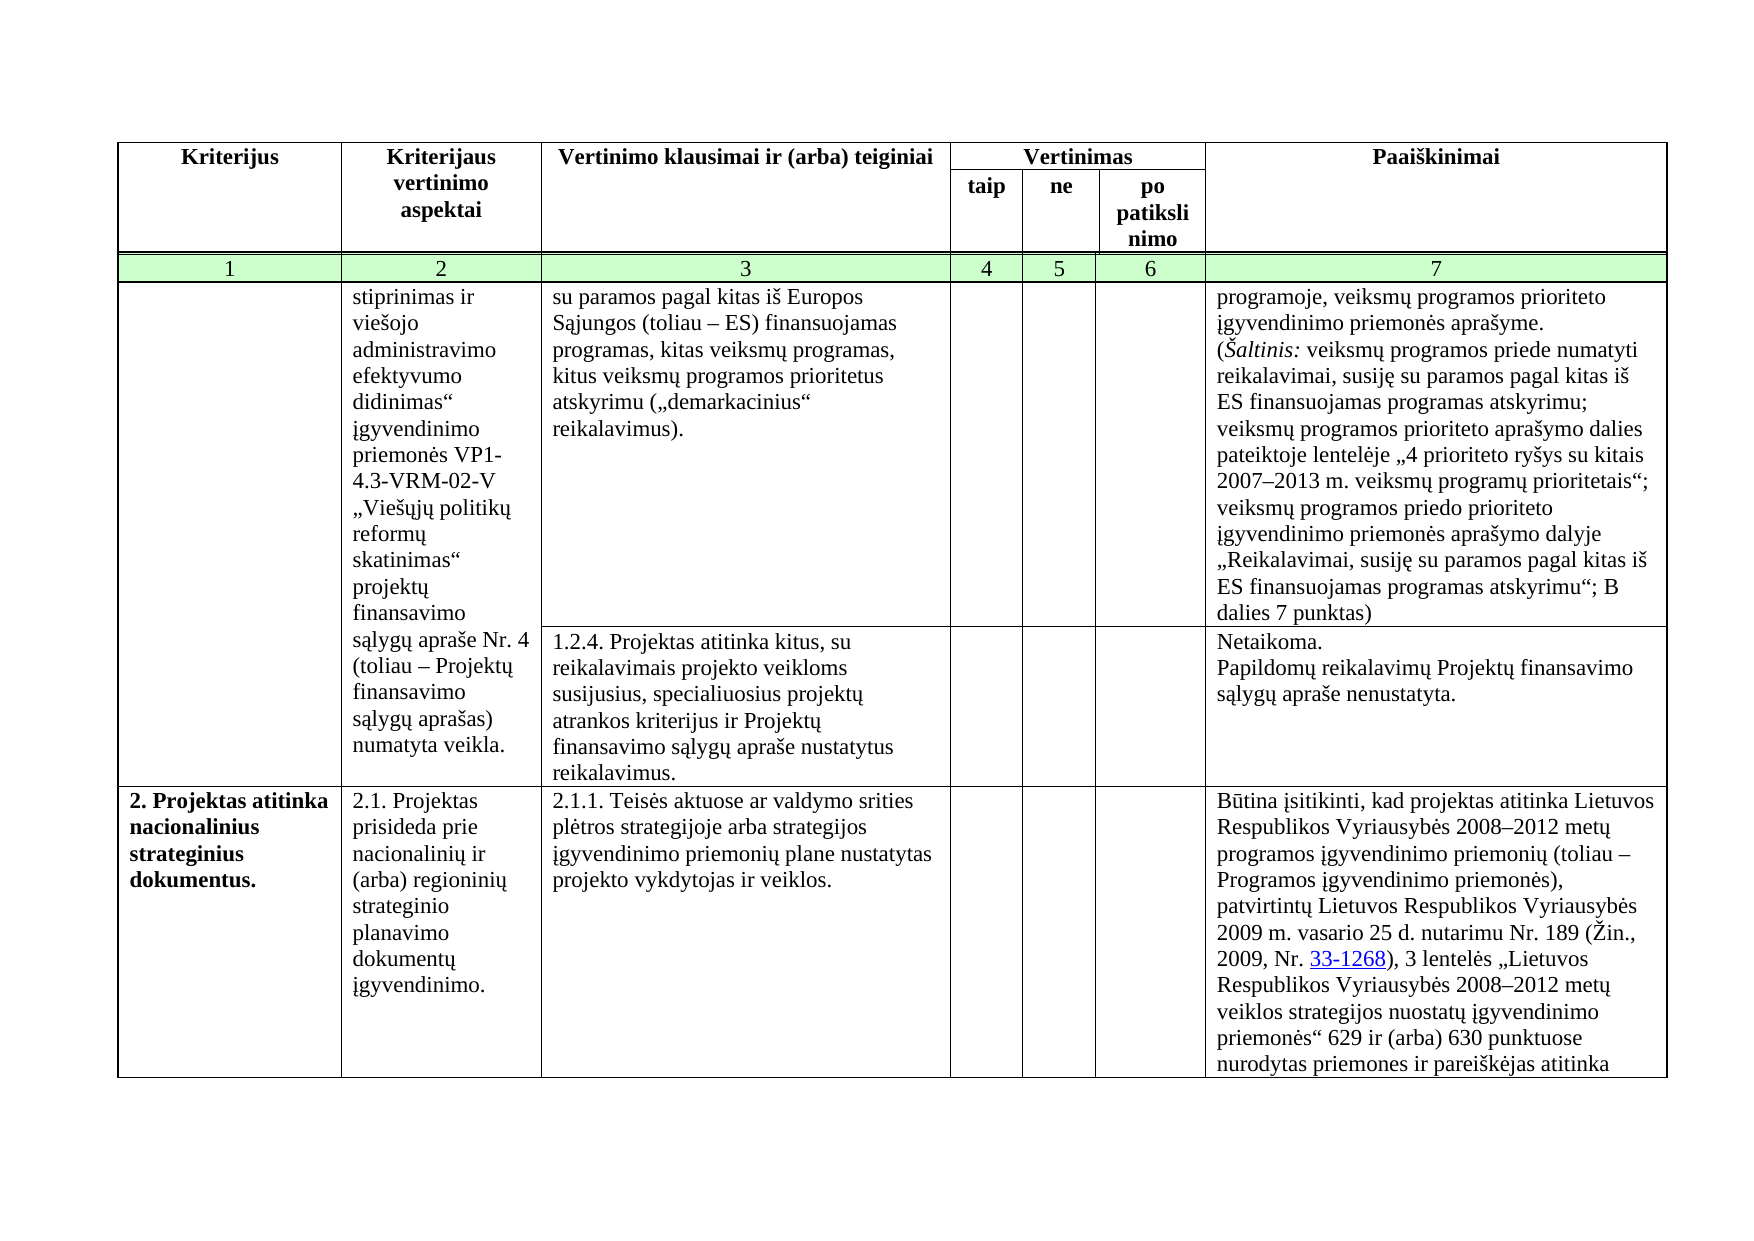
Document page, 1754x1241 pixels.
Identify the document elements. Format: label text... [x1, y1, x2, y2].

table_cell 2.1. Projektas prisideda prie nacionalinių ir (arba) regioninių strateginio planavimo dokumentų įgyvendinimo. [342, 787, 541, 1077]
table_cell 1 [119, 255, 341, 281]
table_cell 2 [342, 255, 541, 281]
table_cell [951, 627, 1022, 786]
table_header Kriterijus [119, 143, 341, 251]
table_cell 3 [542, 255, 950, 281]
table_cell [951, 787, 1022, 1077]
table_header Paaiškinimai [1206, 143, 1666, 251]
table_cell 1.2.4. Projektas atitinka kitus, su reikalavimais projekto veikloms susijusius, specialiuosius projektų atrankos kriterijus ir Projektų finansavimo sąlygų apraše nustatytus reikalavimus. [542, 627, 950, 786]
table_cell Netaikoma. Papildomų reikalavimų Projektų finansavimo sąlygų apraše nenustatyta. [1206, 627, 1666, 786]
table_cell [951, 283, 1022, 626]
table_cell su paramos pagal kitas iš Europos Sąjungos (toliau – ES) finansuojamas programas, kitas veiksmų programas, kitus veiksmų programos prioritetus atskyrimu („demarkacinius“ reikalavimus). [542, 283, 950, 626]
table_cell [1096, 627, 1205, 786]
table_cell [1096, 283, 1205, 626]
table_cell 6 [1096, 255, 1205, 281]
table_cell programoje, veiksmų programos prioriteto įgyvendinimo priemonės aprašyme. (Šaltinis: veiksmų programos priede numatyti reikalavimai, susiję su paramos pagal kitas iš ES finansuojamas programas atskyrimu; veiksmų programos prioriteto aprašymo dalies pateiktoje lentelėje „4 prioriteto ryšys su kitais 2007–2013 m. veiksmų programų prioritetais“; veiksmų programos priedo prioriteto įgyvendinimo priemonės aprašymo dalyje „Reikalavimai, susiję su paramos pagal kitas iš ES finansuojamas programas atskyrimu“; B dalies 7 punktas) [1206, 283, 1666, 626]
table_cell taip [951, 170, 1022, 251]
table_cell 5 [1023, 255, 1095, 281]
table_cell ne [1023, 170, 1099, 251]
table_header Vertinimo klausimai ir (arba) teiginiai [542, 143, 950, 251]
table_cell 2. Projektas atitinka nacionalinius strateginius dokumentus. [119, 787, 341, 1077]
table_cell stiprinimas ir viešojo administravimo efektyvumo didinimas“ įgyvendinimo priemonės VP1-4.3-VRM-02-V „Viešųjų politikų reformų skatinimas“ projektų finansavimo sąlygų apraše Nr. 4 (toliau – Projektų finansavimo sąlygų aprašas) numatyta veikla. [342, 283, 541, 786]
table_cell Būtina įsitikinti, kad projektas atitinka Lietuvos Respublikos Vyriausybės 2008–2012 metų programos įgyvendinimo priemonių (toliau – Programos įgyvendinimo priemonės), patvirtintų Lietuvos Respublikos Vyriausybės 2009 m. vasario 25 d. nutarimu Nr. 189 (Žin., 2009, Nr. 33-1268), 3 lentelės „Lietuvos Respublikos Vyriausybės 2008–2012 metų veiklos strategijos nuostatų įgyvendinimo priemonės“ 629 ir (arba) 630 punktuose nurodytas priemones ir pareiškėjas atitinka [1206, 787, 1666, 1077]
table_cell 2.1.1. Teisės aktuose ar valdymo srities plėtros strategijoje arba strategijos įgyvendinimo priemonių plane nustatytas projekto vykdytojas ir veiklos. [542, 787, 950, 1077]
table_cell po patikslinimo [1100, 170, 1205, 251]
table_cell 7 [1206, 255, 1666, 281]
table_cell [1023, 283, 1095, 626]
table_header Vertinimas [951, 143, 1205, 169]
table_header Kriterijaus vertinimo aspektai [342, 143, 541, 251]
table_cell [1023, 627, 1095, 786]
table_cell [1023, 787, 1095, 1077]
table_cell 4 [951, 255, 1022, 281]
table_cell [119, 283, 341, 786]
table_cell [1096, 787, 1205, 1077]
